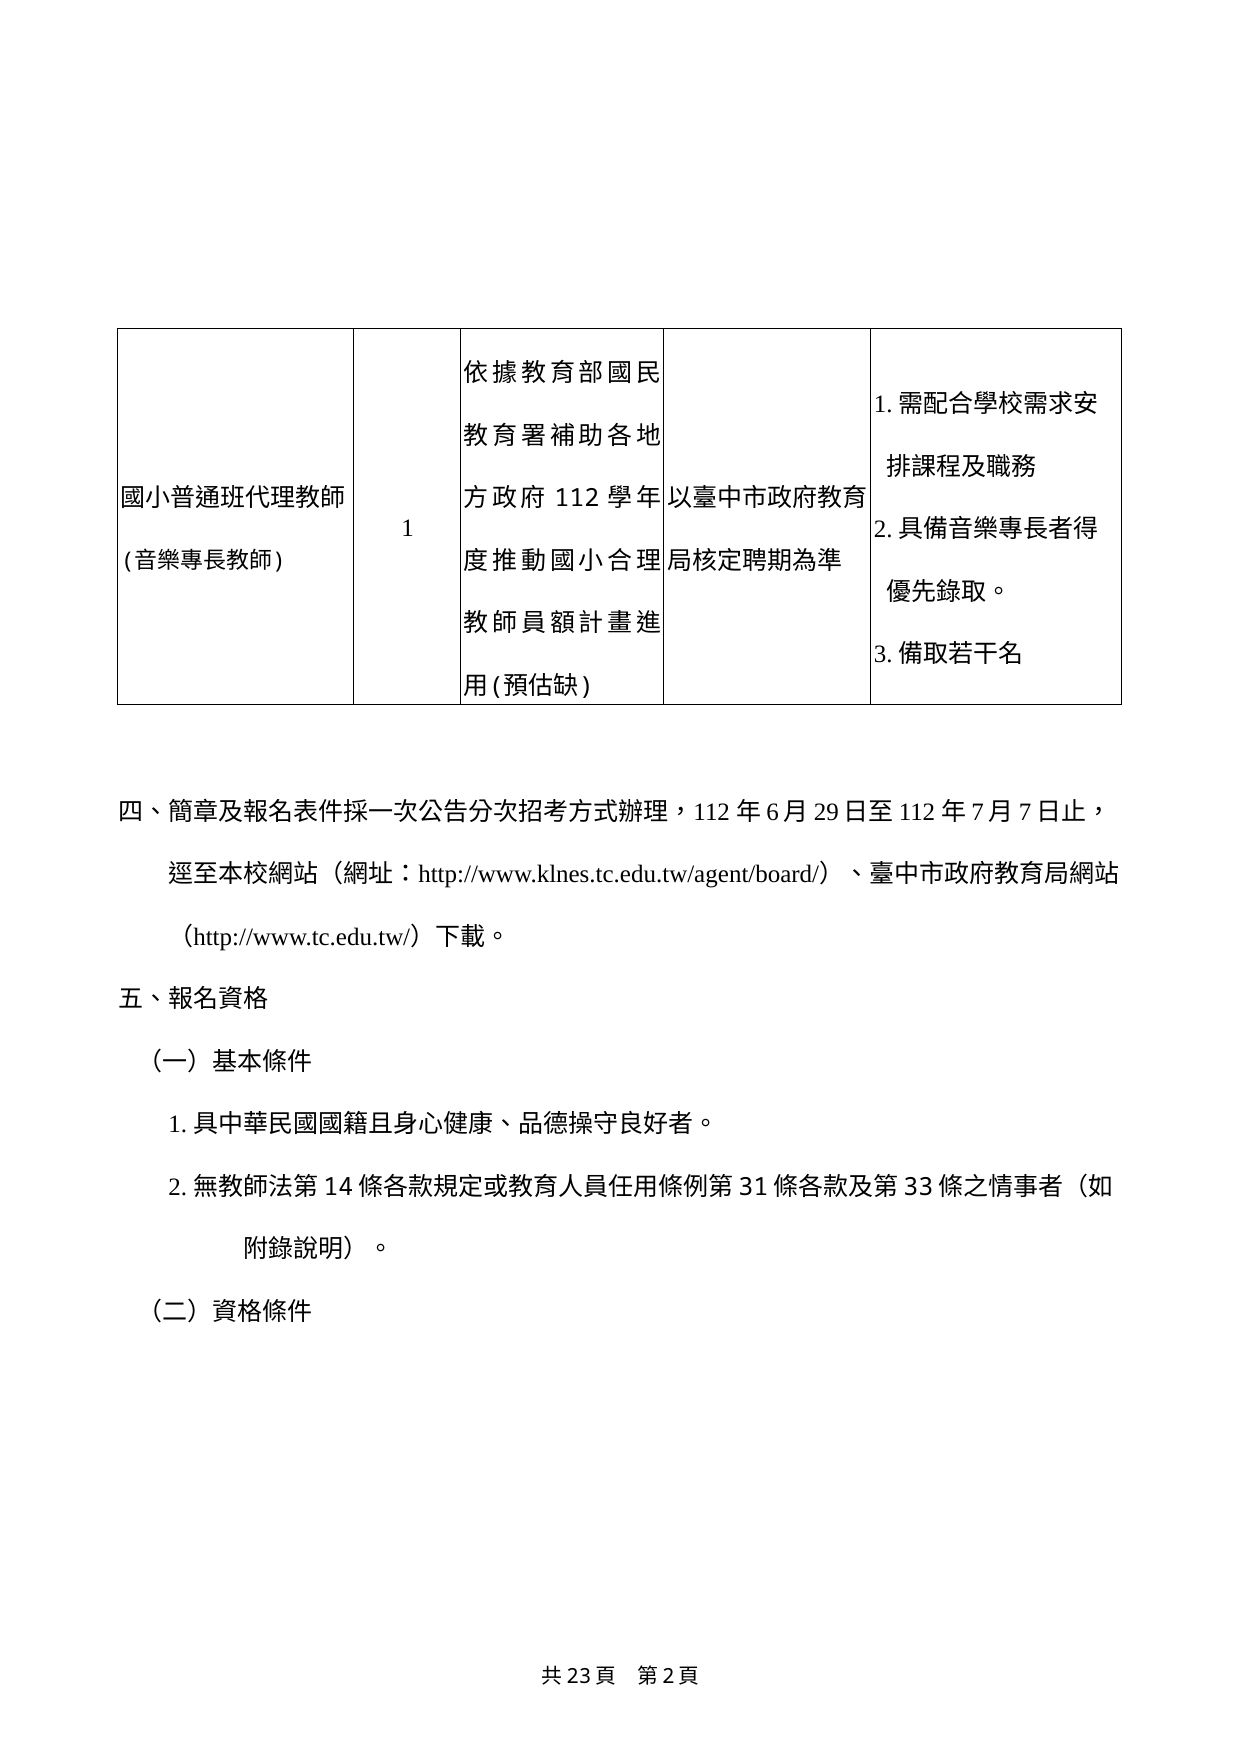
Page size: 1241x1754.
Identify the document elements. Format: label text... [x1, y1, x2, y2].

table_cell 1. 需配合學校需求安 排課程及職務 2. 具備音樂專長者得 優先錄取。 3. 備取若干名 [871, 329, 1121, 704]
table_cell 依據教育部國民教育署補助各地方政府112學年度推動國小合理教師員額計畫進用(預估缺) [461, 329, 663, 704]
text 2. 無教師法第14條各款規定或教育人員任用條例第31條各款及第33條之情事者（如附錄說明）。 [118, 1143, 1122, 1268]
text 五、報名資格 [118, 955, 1122, 1018]
text 四、簡章及報名表件採一次公告分次招考方式辦理，112 年6月29日至112 年7月7日止，逕至本校網站（網址：http://www.klnes.tc.edu.tw/agent/board/）、臺中市政府教育局網站（http://www.tc.edu.tw/）下載。 [118, 768, 1122, 955]
table_cell 國小普通班代理教師 (音樂專長教師) [118, 329, 353, 704]
text 1. 具中華民國國籍且身心健康、品德操守良好者。 [118, 1080, 1122, 1143]
table_cell 1 [354, 329, 460, 704]
text （一）基本條件 [118, 1018, 1122, 1080]
text （二）資格條件 [118, 1268, 1122, 1330]
table_cell 以臺中市政府教育局核定聘期為準 [664, 329, 870, 704]
